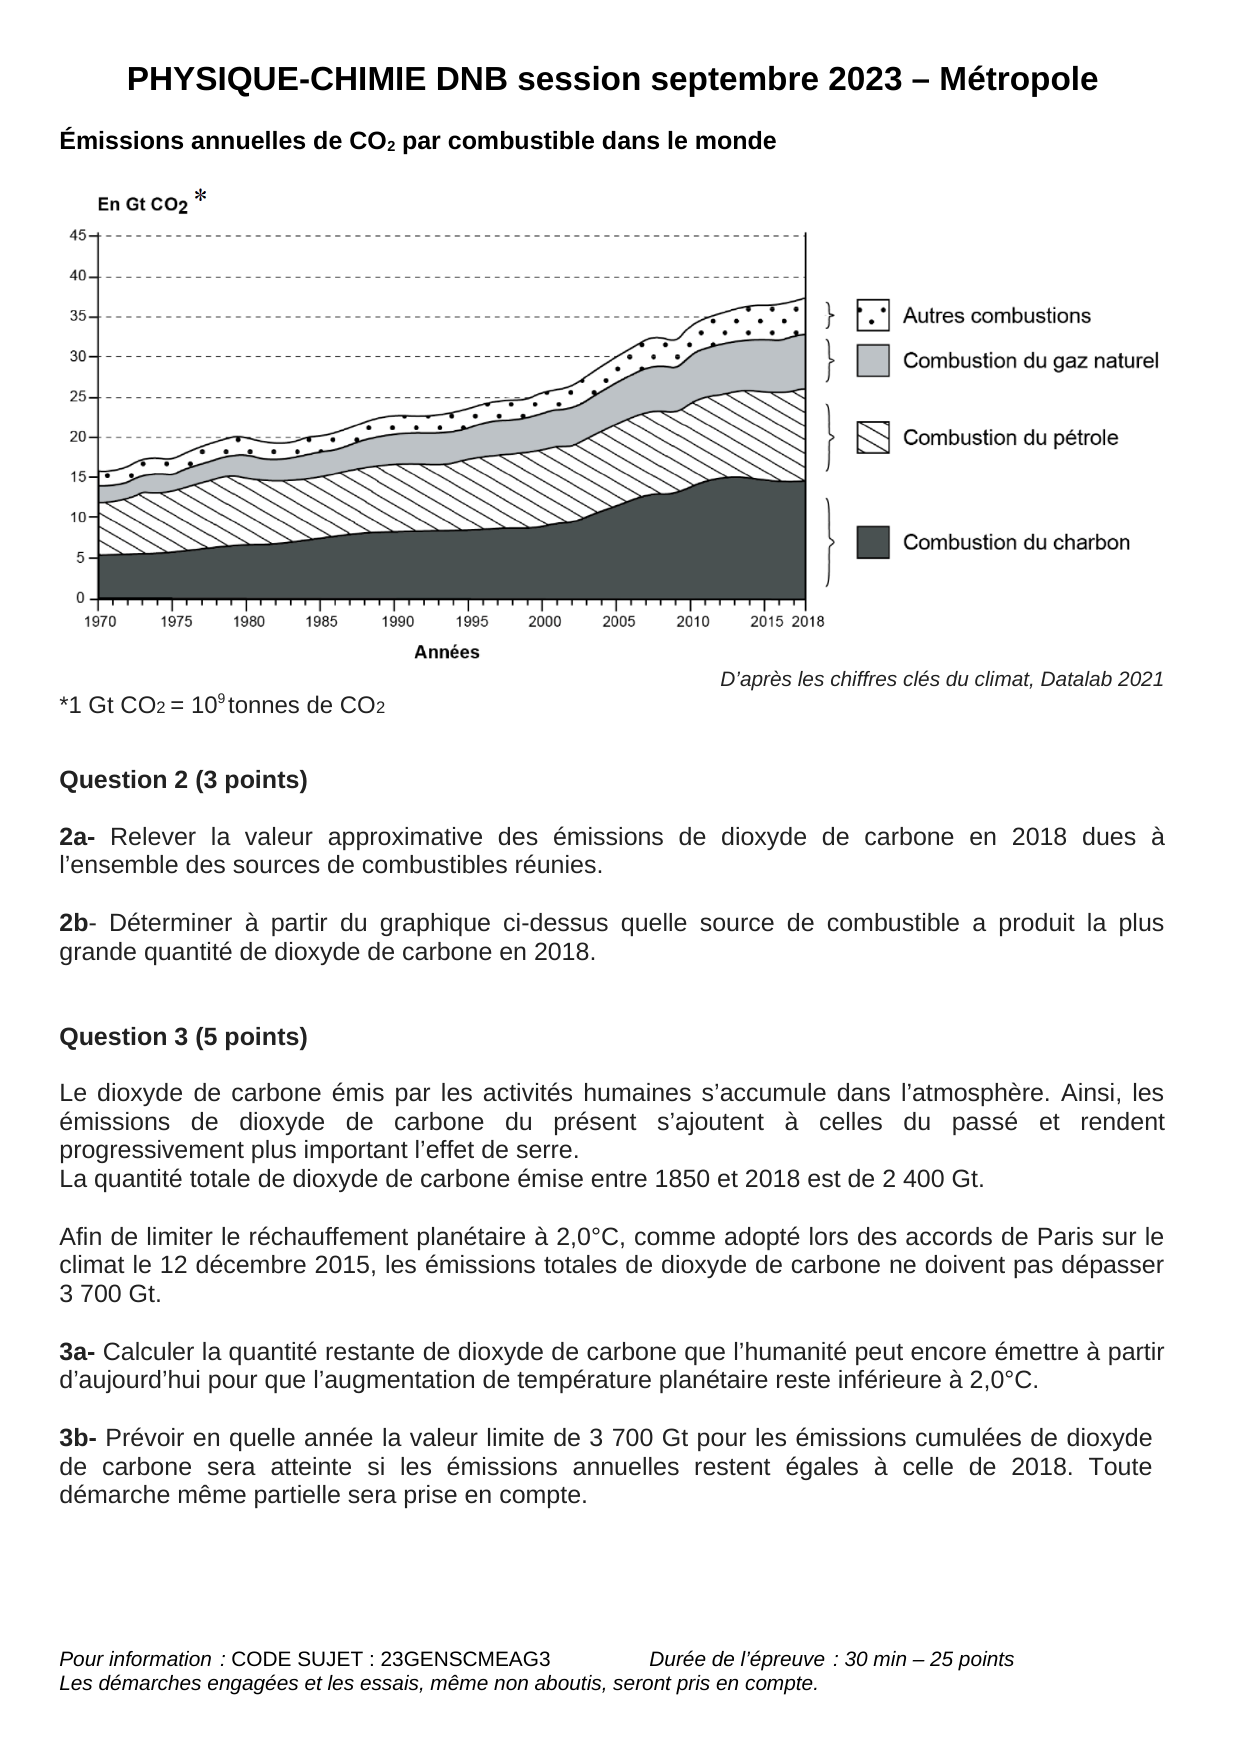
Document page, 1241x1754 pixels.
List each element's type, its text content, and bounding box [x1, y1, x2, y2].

text La quantité totale de dioxyde de carbone émise entre 1850 et 2018 est de 2 400 Gt. [59, 1164, 1167, 1193]
text Le dioxyde de carbone émis par les activités humaines s’accumule dans l’atmosphère. Ainsi, les émissions de dioxyde de carbone du présent s’ajoutent à celles du passé et rendent progressivement plus important l’effet de serre. [59, 1078, 1167, 1164]
text Question 3 (5 points) [59, 1022, 1167, 1050]
text Afin de limiter le réchauffement planétaire à 2,0°C, comme adopté lors des accords de Paris sur le climat le 12 décembre 2015, les émissions totales de dioxyde de carbone ne doivent pas dépasser 3 700 Gt. [59, 1222, 1167, 1308]
text *1 Gt CO2 = 109 tonnes de CO2 [59, 691, 1167, 718]
picture [59, 183, 1167, 667]
text 3a- Calculer la quantité restante de dioxyde de carbone que l’humanité peut encore émettre à partir d’aujourd’hui pour que l’augmentation de température planétaire reste inférieure à 2,0°C. [59, 1337, 1167, 1394]
text Question 2 (3 points) [59, 765, 1167, 794]
text 3b- Prévoir en quelle année la valeur limite de 3 700 Gt pour les émissions cumulées de dioxyde de carbone sera atteinte si les émissions annuelles restent égales à celle de 2018. Toute démarche même partielle sera prise en compte. [59, 1423, 1155, 1509]
text 2b- Déterminer à partir du graphique ci-dessus quelle source de combustible a produit la plus grande quantité de dioxyde de carbone en 2018. [59, 908, 1167, 965]
text 2a- Relever la valeur approximative des émissions de dioxyde de carbone en 2018 dues à l’ensemble des sources de combustibles réunies. [59, 821, 1167, 879]
text D’après les chiffres clés du climat, Datalab 2021 [59, 667, 1167, 691]
text Émissions annuelles de CO2 par combustible dans le monde [59, 126, 1167, 155]
